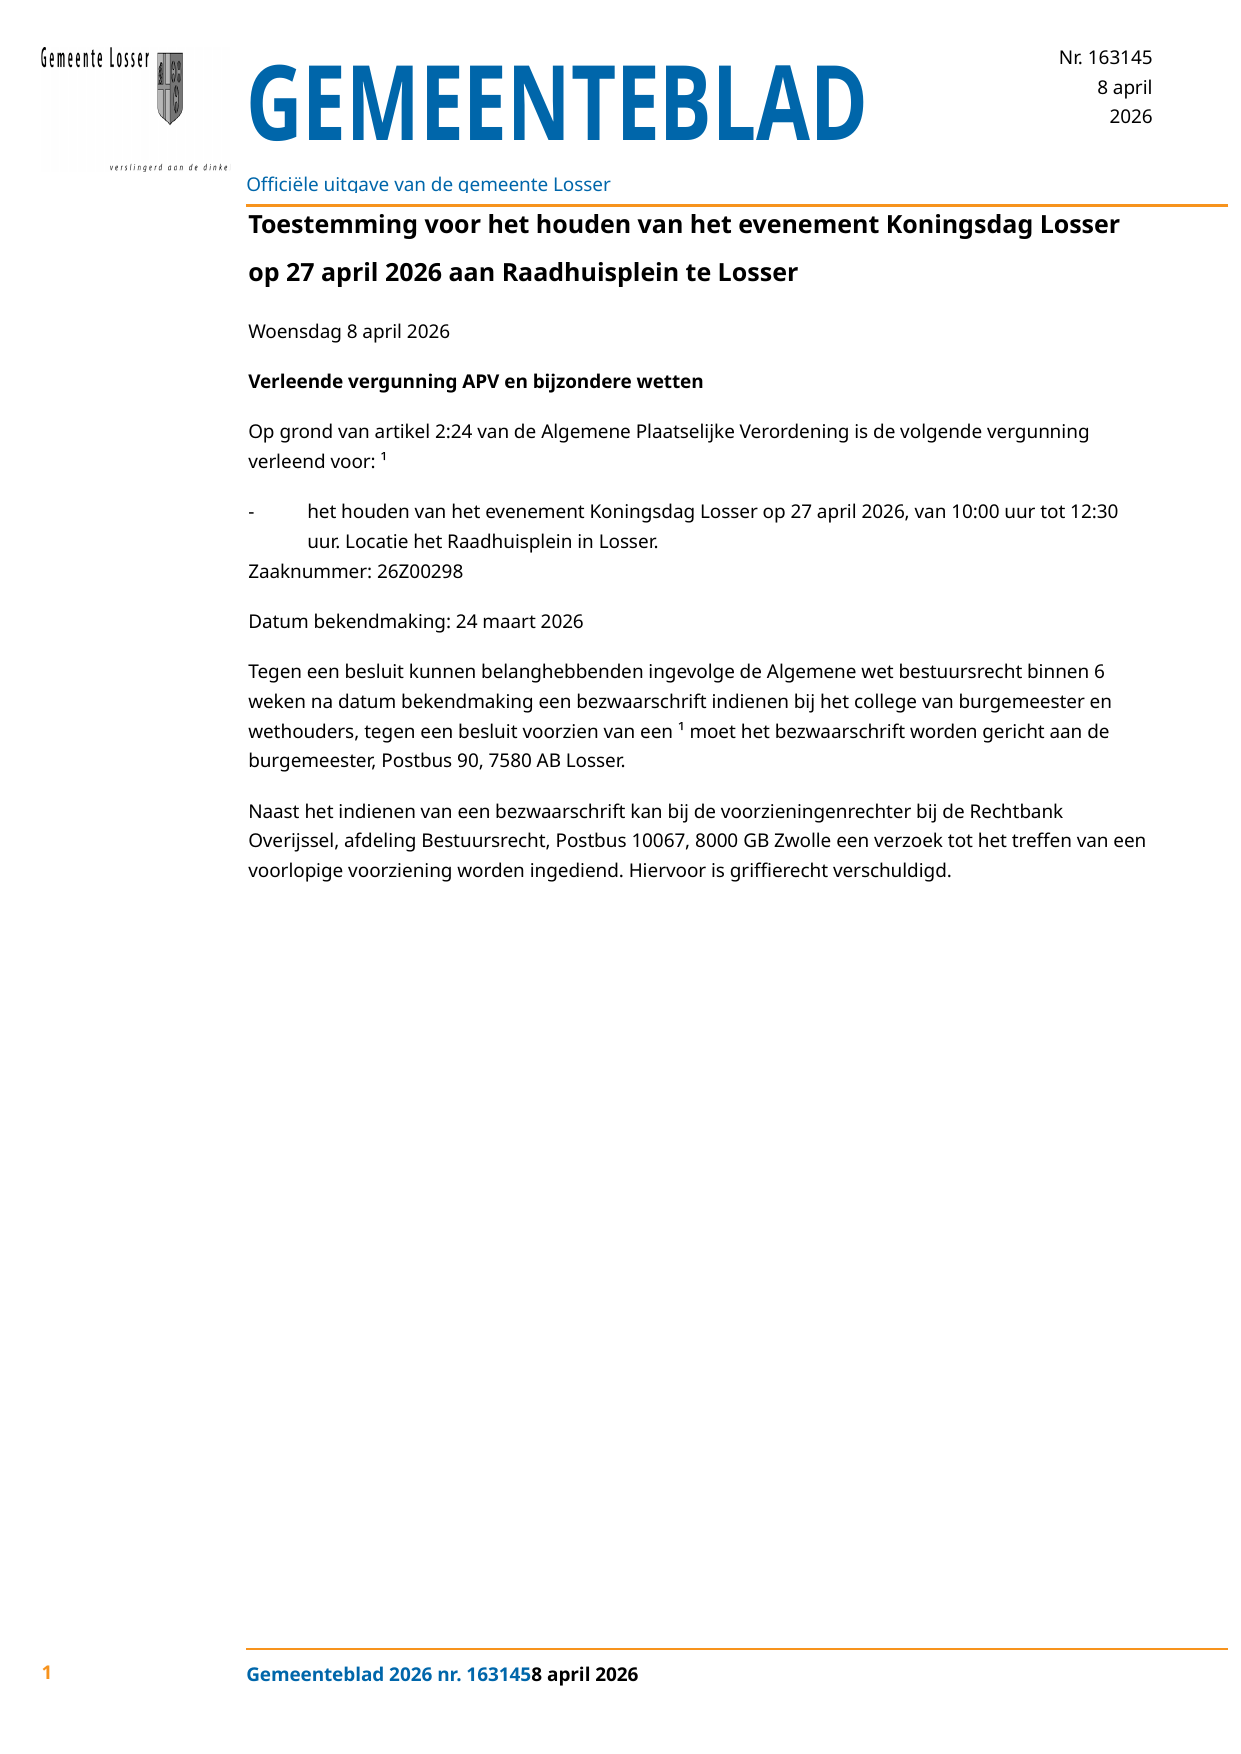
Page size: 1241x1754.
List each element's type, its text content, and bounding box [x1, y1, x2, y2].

picture [41, 47, 231, 172]
text Toestemming voor het houden van het evenement Koningsdag Losser op 27 april 2026 aan Raadhuisplein te Losser [248, 207, 1152, 288]
text Zaaknummer: 26Z00298 [248, 558, 1152, 584]
text Woensdag 8 april 2026 [248, 318, 1152, 344]
text Naast het indienen van een bezwaarschrift kan bij de voorzieningenrechter bij de Rechtbank Overijssel, afdeling Bestuursrecht, Postbus 10067, 8000 GB Zwolle een verzoek tot het treffen van een voorlopige voorziening worden ingediend. Hiervoor is griffierecht verschuldigd. [248, 798, 1152, 883]
text Datum bekendmaking: 24 maart 2026 [248, 608, 1152, 634]
text Verleende vergunning APV en bijzondere wetten [248, 368, 1152, 394]
text Tegen een besluit kunnen belanghebbenden ingevolge de Algemene wet bestuursrecht binnen 6 weken na datum bekendmaking een bezwaarschrift indienen bij het college van burgemeester en wethouders, tegen een besluit voorzien van een ¹ moet het bezwaarschrift worden gericht aan de burgemeester, Postbus 90, 7580 AB Losser. [248, 659, 1152, 773]
list het houden van het evenement Koningsdag Losser op 27 april 2026, van 10:00 uur tot 12:30 uur. Locatie het Raadhuisplein in Losser. [248, 499, 1152, 554]
text Op grond van artikel 2:24 van de Algemene Plaatselijke Verordening is de volgende vergunning verleend voor: ¹ [248, 419, 1152, 474]
